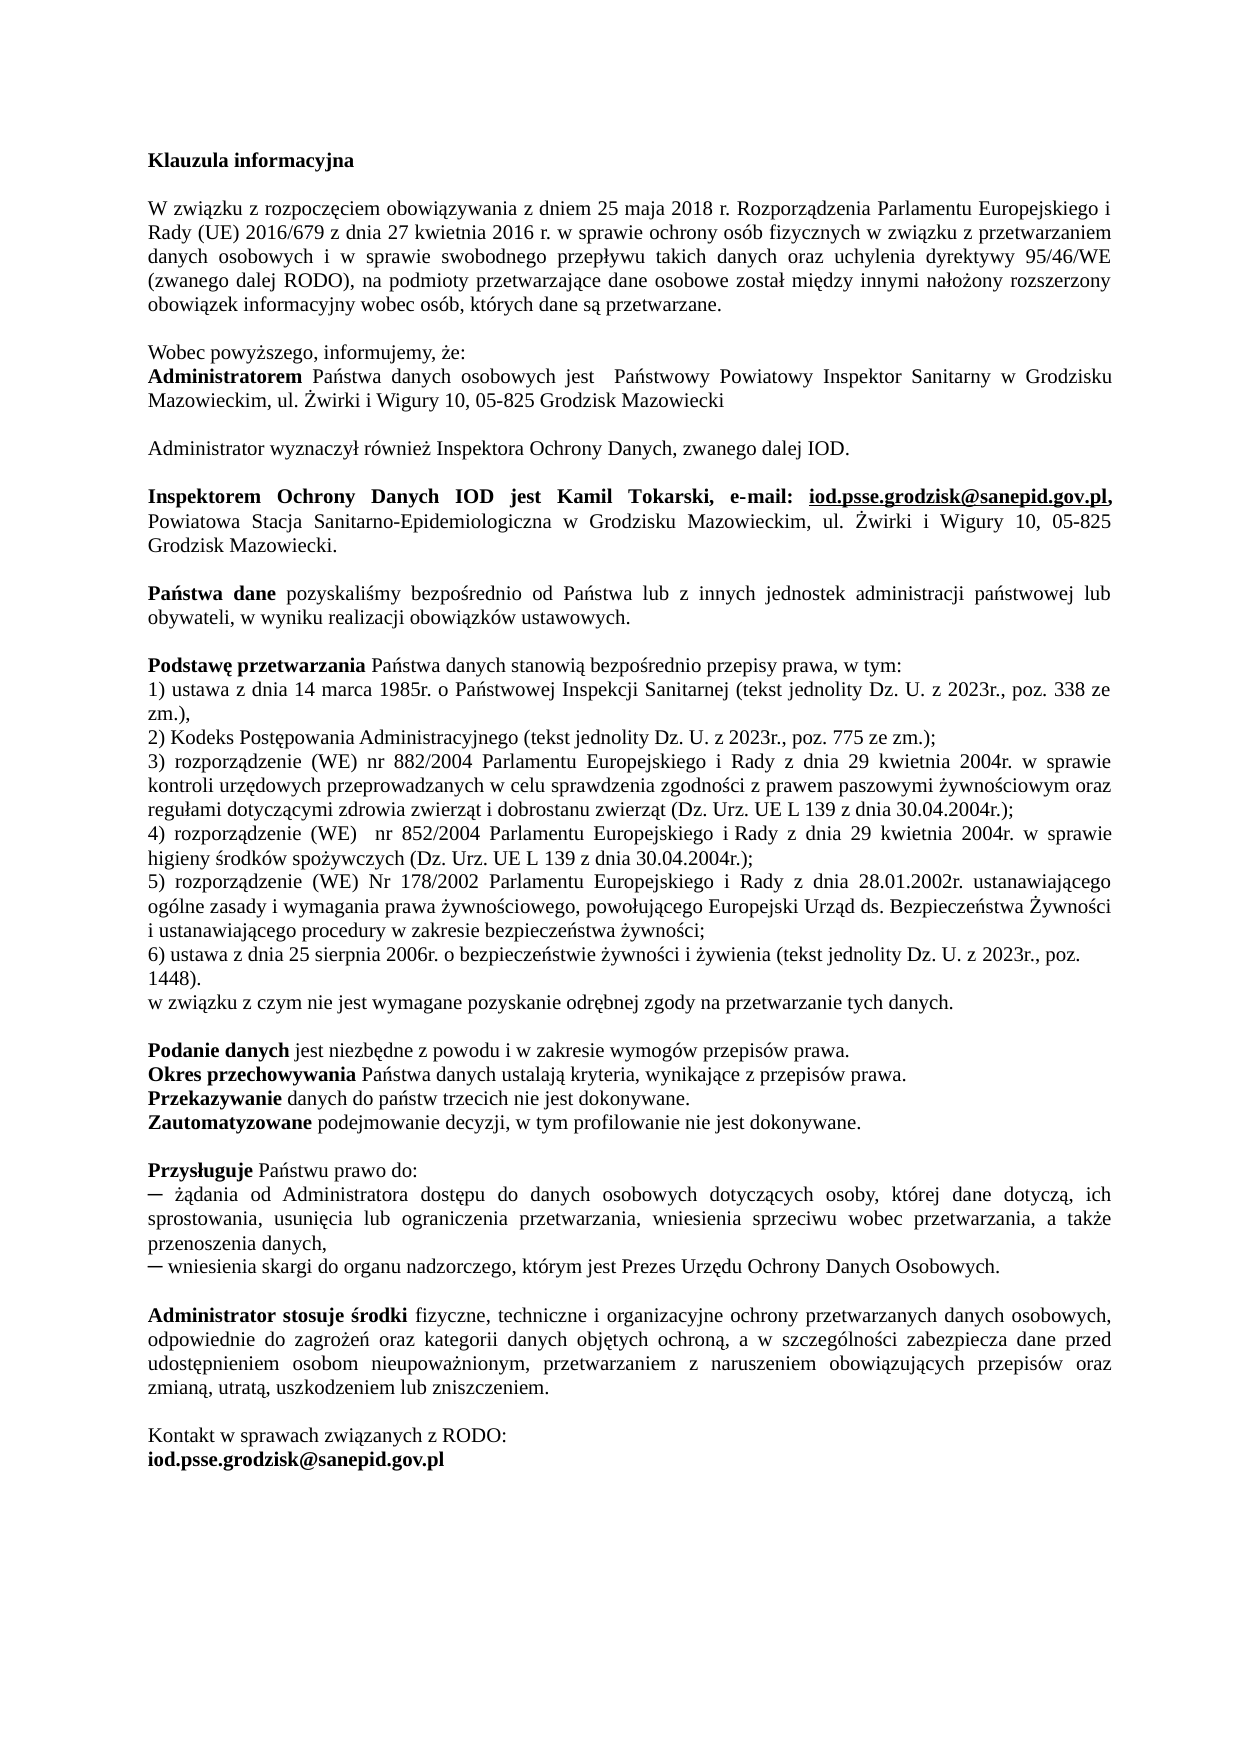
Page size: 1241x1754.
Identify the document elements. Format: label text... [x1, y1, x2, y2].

text iod.psse.grodzisk@sanepid.gov.pl [148, 1447, 1112, 1471]
text Administrator stosuje środki fizyczne, techniczne i organizacyjne ochrony przetwarzanych danych osobowych, odpowiednie do zagrożeń oraz kategorii danych objętych ochroną, a w szczególności zabezpiecza dane przed udostępnieniem osobom nieupoważnionym, przetwarzaniem z naruszeniem obowiązujących przepisów oraz zmianą, utratą, uszkodzeniem lub zniszczeniem. [148, 1303, 1112, 1399]
text Podanie danych jest niezbędne z powodu i w zakresie wymogów przepisów prawa. [148, 1038, 1112, 1062]
text Klauzula informacyjna [148, 148, 1112, 172]
text 3) rozporządzenie (WE) nr 882/2004 Parlamentu Europejskiego i Rady z dnia 29 kwietnia 2004r. w sprawie kontroli urzędowych przeprowadzanych w celu sprawdzenia zgodności z prawem paszowymi żywnościowym oraz regułami dotyczącymi zdrowia zwierząt i dobrostanu zwierząt (Dz. Urz. UE L 139 z dnia 30.04.2004r.); [148, 749, 1112, 821]
text 4) rozporządzenie (WE) nr 852/2004 Parlamentu Europejskiego i Rady z dnia 29 kwietnia 2004r. w sprawie higieny środków spożywczych (Dz. Urz. UE L 139 z dnia 30.04.2004r.); [148, 821, 1112, 869]
text Inspektorem Ochrony Danych IOD jest Kamil Tokarski, e-mail: iod.psse.grodzisk@sanepid.gov.pl, Powiatowa Stacja Sanitarno-Epidemiologiczna w Grodzisku Mazowieckim, ul. Żwirki i Wigury 10, 05-825 Grodzisk Mazowiecki. [148, 484, 1112, 557]
text Kontakt w sprawach związanych z RODO: [148, 1423, 1112, 1447]
text w związku z czym nie jest wymagane pozyskanie odrębnej zgody na przetwarzanie tych danych. [148, 990, 1112, 1014]
text Zautomatyzowane podejmowanie decyzji, w tym profilowanie nie jest dokonywane. [148, 1110, 1112, 1134]
text 2) Kodeks Postępowania Administracyjnego (tekst jednolity Dz. U. z 2023r., poz. 775 ze zm.); [148, 725, 1112, 749]
text Przekazywanie danych do państw trzecich nie jest dokonywane. [148, 1086, 1112, 1110]
text Państwa dane pozyskaliśmy bezpośrednio od Państwa lub z innych jednostek administracji państwowej lub obywateli, w wyniku realizacji obowiązków ustawowych. [148, 581, 1112, 629]
text 1) ustawa z dnia 14 marca 1985r. o Państwowej Inspekcji Sanitarnej (tekst jednolity Dz. U. z 2023r., poz. 338 ze zm.), [148, 677, 1112, 725]
text Przysługuje Państwu prawo do: [148, 1158, 1112, 1182]
text 5) rozporządzenie (WE) Nr 178/2002 Parlamentu Europejskiego i Rady z dnia 28.01.2002r. ustanawiającego ogólne zasady i wymagania prawa żywnościowego, powołującego Europejski Urząd ds. Bezpieczeństwa Żywności i ustanawiającego procedury w zakresie bezpieczeństwa żywności; [148, 869, 1112, 942]
text ─ żądania od Administratora dostępu do danych osobowych dotyczących osoby, której dane dotyczą, ich sprostowania, usunięcia lub ograniczenia przetwarzania, wniesienia sprzeciwu wobec przetwarzania, a także przenoszenia danych, [148, 1182, 1112, 1254]
text W związku z rozpoczęciem obowiązywania z dniem 25 maja 2018 r. Rozporządzenia Parlamentu Europejskiego i Rady (UE) 2016/679 z dnia 27 kwietnia 2016 r. w sprawie ochrony osób fizycznych w związku z przetwarzaniem danych osobowych i w sprawie swobodnego przepływu takich danych oraz uchylenia dyrektywy 95/46/WE (zwanego dalej RODO), na podmioty przetwarzające dane osobowe został między innymi nałożony rozszerzony obowiązek informacyjny wobec osób, których dane są przetwarzane. [148, 196, 1112, 316]
text Podstawę przetwarzania Państwa danych stanowią bezpośrednio przepisy prawa, w tym: [148, 653, 1112, 677]
text Administrator wyznaczył również Inspektora Ochrony Danych, zwanego dalej IOD. [148, 436, 1112, 460]
text Wobec powyższego, informujemy, że: [148, 340, 1112, 364]
text Okres przechowywania Państwa danych ustalają kryteria, wynikające z przepisów prawa. [148, 1062, 1112, 1086]
text ─ wniesienia skargi do organu nadzorczego, którym jest Prezes Urzędu Ochrony Danych Osobowych. [148, 1254, 1112, 1278]
text Administratorem Państwa danych osobowych jest Państwowy Powiatowy Inspektor Sanitarny w Grodzisku Mazowieckim, ul. Żwirki i Wigury 10, 05-825 Grodzisk Mazowiecki [148, 364, 1112, 412]
text 6) ustawa z dnia 25 sierpnia 2006r. o bezpieczeństwie żywności i żywienia (tekst jednolity Dz. U. z 2023r., poz. 1448). [148, 942, 1112, 990]
